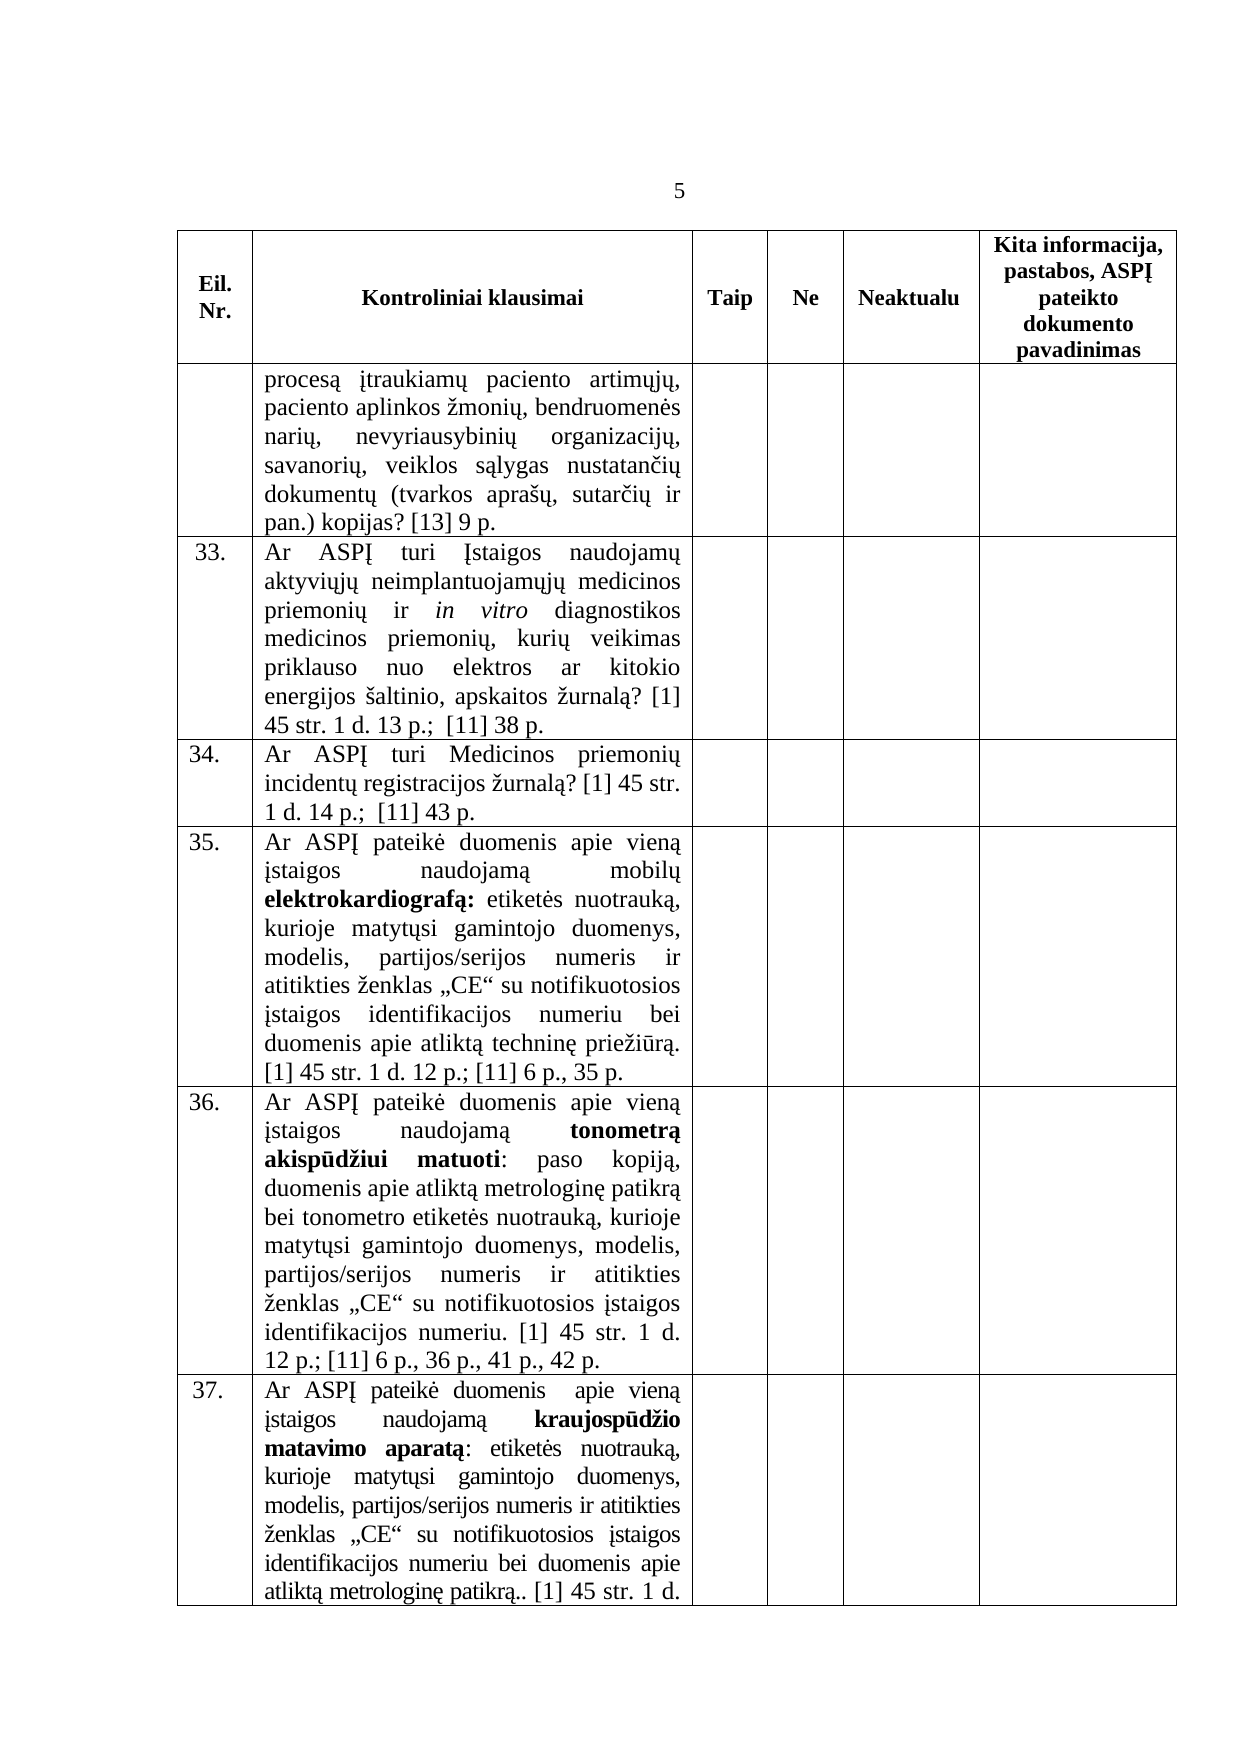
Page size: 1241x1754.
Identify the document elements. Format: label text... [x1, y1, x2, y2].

table_cell procesą įtraukiamų paciento artimųjų, paciento aplinkos žmonių, bendruomenės narių, nevyriausybinių organizacijų, savanorių, veiklos sąlygas nustatančių dokumentų (tvarkos aprašų, sutarčių ir pan.) kopijas? [13] 9 p. [253, 364, 692, 536]
table_cell [1177, 1086, 1181, 1374]
table_cell [844, 740, 979, 826]
table_cell [980, 740, 1176, 826]
table_cell Ar ASPĮ turi Medicinos priemonių incidentų registracijos žurnalą? [1] 45 str. 1 d. 14 p.; [11] 43 p. [253, 740, 692, 826]
table_cell 35. [178, 827, 252, 1086]
table_cell 37. [178, 1375, 252, 1605]
table_cell Ar ASPĮ pateikė duomenis apie vieną įstaigos naudojamą kraujospūdžio matavimo aparatą: etiketės nuotrauką, kurioje matytųsi gamintojo duomenys, modelis, partijos/serijos numeris ir atitikties ženklas „CE“ su notifikuotosios įstaigos identifikacijos numeriu bei duomenis apie atliktą metrologinę patikrą.. [1] 45 str. 1 d. [253, 1375, 692, 1605]
table_header Kita informacija, pastabos, ASPĮ pateikto dokumento pavadinimas [980, 231, 1176, 363]
table_cell [768, 364, 843, 536]
table_cell [693, 1087, 767, 1374]
table_cell [980, 1375, 1176, 1605]
table_cell [768, 740, 843, 826]
table_cell [693, 827, 767, 1086]
table_cell 36. [178, 1087, 252, 1374]
table_cell [768, 1375, 843, 1605]
table_cell [844, 827, 979, 1086]
table_header Eil. Nr. [178, 231, 252, 363]
table_cell 33. [178, 537, 252, 738]
table_cell [844, 1087, 979, 1374]
table_cell [693, 537, 767, 738]
table_cell [1177, 1374, 1181, 1605]
table_cell [980, 1087, 1176, 1374]
table_cell [768, 827, 843, 1086]
table_cell Ar ASPĮ pateikė duomenis apie vieną įstaigos naudojamą mobilų elektrokardiografą: etiketės nuotrauką, kurioje matytųsi gamintojo duomenys, modelis, partijos/serijos numeris ir atitikties ženklas „CE“ su notifikuotosios įstaigos identifikacijos numeriu bei duomenis apie atliktą techninę priežiūrą. [1] 45 str. 1 d. 12 p.; [11] 6 p., 35 p. [253, 827, 692, 1086]
table_cell [1177, 739, 1181, 826]
table_header Ne [768, 231, 843, 363]
table_cell [693, 364, 767, 536]
table_header Taip [693, 231, 767, 363]
table_cell [1177, 536, 1181, 738]
table_cell [980, 537, 1176, 738]
table_cell [1177, 826, 1181, 1086]
table_cell [693, 740, 767, 826]
table_header Neaktualu [844, 231, 979, 363]
table_cell [693, 1375, 767, 1605]
table_cell [844, 1375, 979, 1605]
table_cell [980, 827, 1176, 1086]
table_cell [768, 1087, 843, 1374]
table_cell [844, 537, 979, 738]
table_cell Ar ASPĮ pateikė duomenis apie vieną įstaigos naudojamą tonometrą akispūdžiui matuoti: paso kopiją, duomenis apie atliktą metrologinę patikrą bei tonometro etiketės nuotrauką, kurioje matytųsi gamintojo duomenys, modelis, partijos/serijos numeris ir atitikties ženklas „CE“ su notifikuotosios įstaigos identifikacijos numeriu. [1] 45 str. 1 d. 12 p.; [11] 6 p., 36 p., 41 p., 42 p. [253, 1087, 692, 1374]
table_cell [1177, 363, 1181, 536]
table_cell 34. [178, 740, 252, 826]
table_cell [768, 537, 843, 738]
table_cell [844, 364, 979, 536]
table_cell [178, 364, 252, 536]
table_header Kontroliniai klausimai [253, 231, 692, 363]
table_cell Ar ASPĮ turi Įstaigos naudojamų aktyviųjų neimplantuojamųjų medicinos priemonių ir in vitro diagnostikos medicinos priemonių, kurių veikimas priklauso nuo elektros ar kitokio energijos šaltinio, apskaitos žurnalą? [1] 45 str. 1 d. 13 p.; [11] 38 p. [253, 537, 692, 738]
table_header [1177, 230, 1181, 363]
table_cell [980, 364, 1176, 536]
